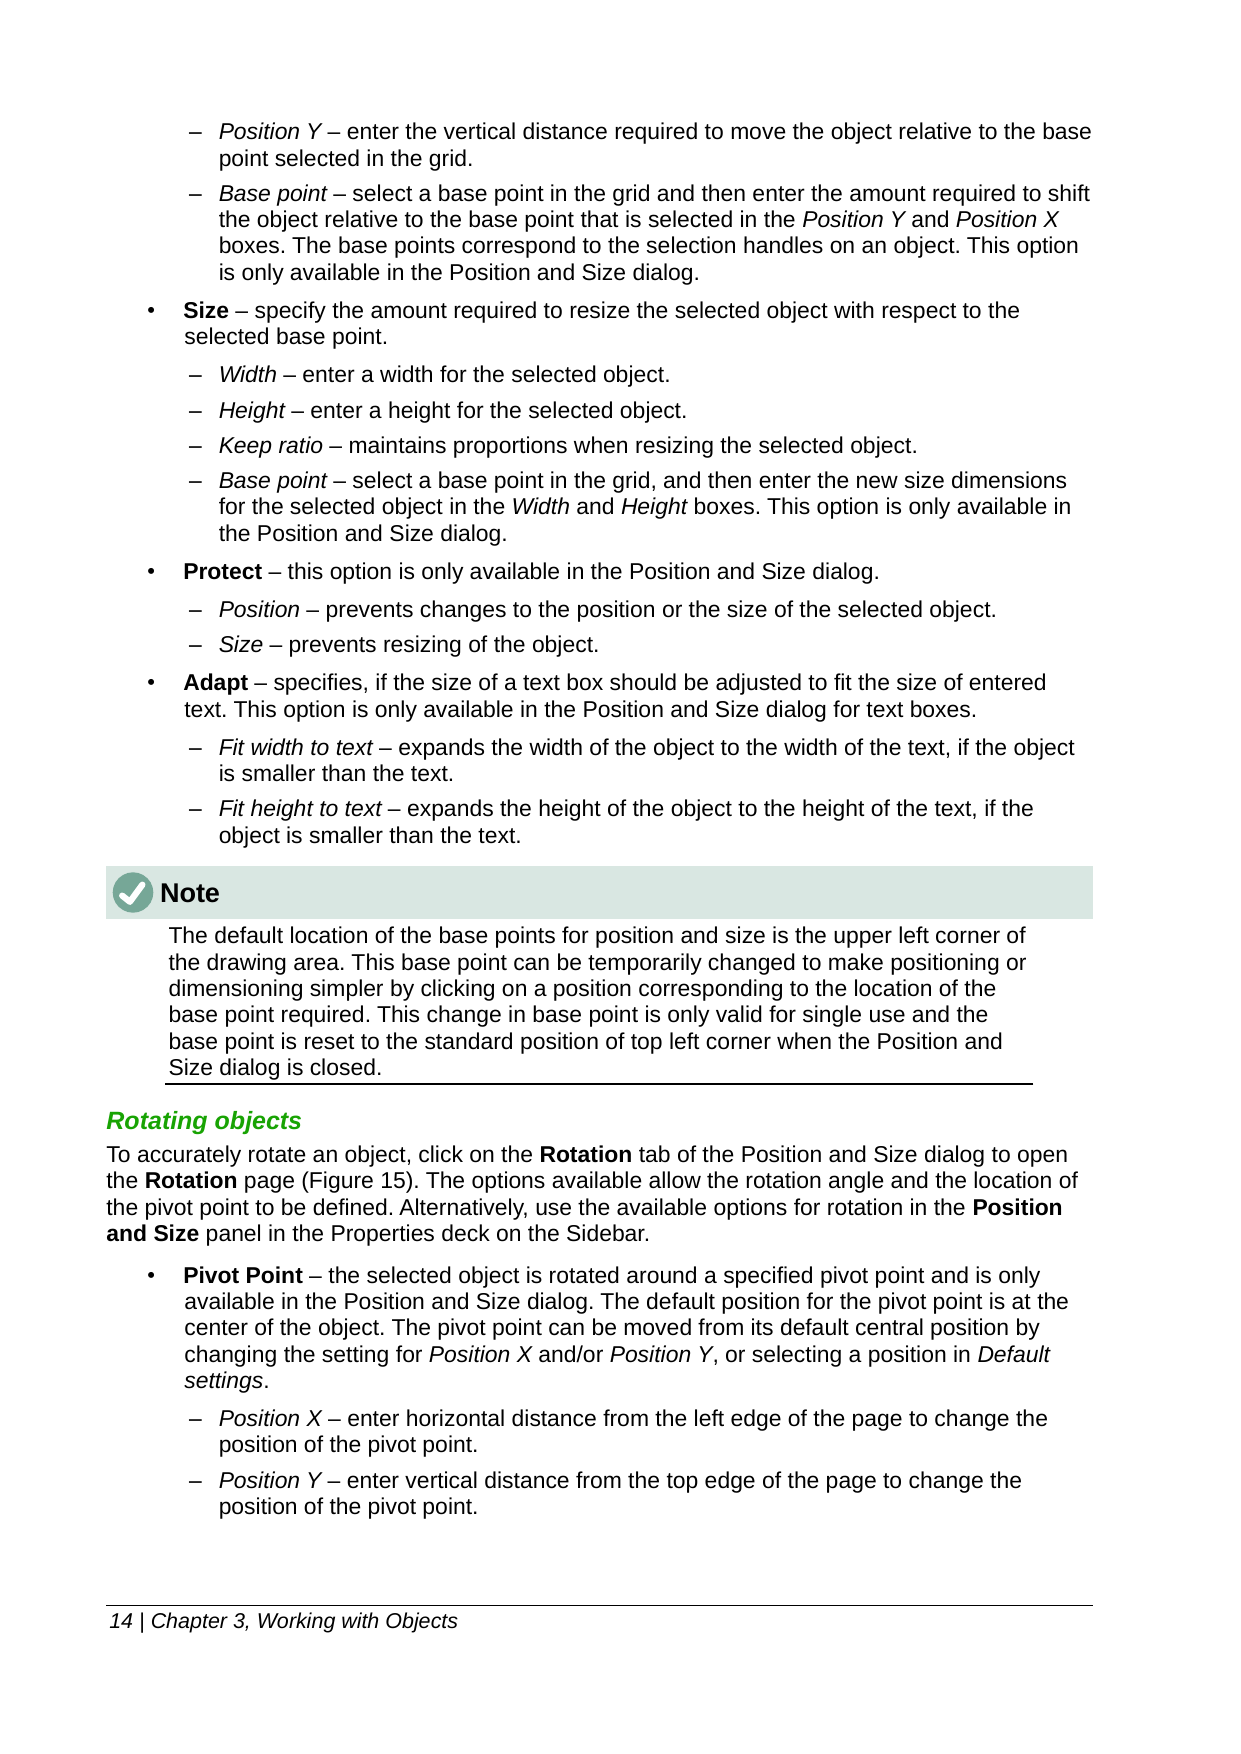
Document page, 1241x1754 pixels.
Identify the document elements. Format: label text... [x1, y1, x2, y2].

list Protect – this option is only available in the Position and Size dialog. [144, 555, 1093, 587]
list Size – specify the amount required to resize the selected object with respect to the selected base point. [144, 294, 1093, 352]
list Position Y – enter vertical distance from the top edge of the page to change the position of the pivot point. [189, 1467, 1093, 1519]
list Keep ratio – maintains proportions when resizing the selected object. [189, 432, 1093, 458]
list Height – enter a height for the selected object. [189, 397, 1093, 423]
list Position X – enter horizontal distance from the left edge of the page to change the position of the pivot point. [189, 1405, 1093, 1458]
list Adapt – specifies, if the size of a text box should be adjusted to fit the size of entered text. This option is only available in the Position and Size dialog for text boxes. [144, 666, 1093, 725]
list Base point – select a base point in the grid and then enter the amount required to shift the object relative to the base point that is selected in the Position Y and Position X boxes. The base points correspond to the selection handles on an object. This option is only available in the Position and Size dialog. [189, 180, 1093, 285]
text To accurately rotate an object, click on the Rotation tab of the Position and Size dialog to open the Rotation page (Figure 15). The options available allow the rotation angle and the location of the pivot point to be defined. Alternatively, use the available options for rotation in the Position and Size panel in the Properties deck on the Sidebar. [106, 1141, 1093, 1246]
list Position – prevents changes to the position or the size of the selected object. [189, 596, 1093, 622]
subtitle Rotating objects [106, 1106, 1093, 1135]
list Width – enter a width for the selected object. [189, 361, 1093, 388]
list Pivot Point – the selected object is rotated around a specified pivot point and is only available in the Position and Size dialog. The default position for the pivot point is at the center of the object. The pivot point can be moved from its default central position by changing the setting for Position X and/or Position Y, or selecting a position in Default settings. [144, 1259, 1093, 1396]
list Fit height to text – expands the height of the object to the height of the text, if the object is smaller than the text. [189, 795, 1093, 848]
subtitle Note [106, 866, 1093, 919]
list Size – prevents resizing of the object. [189, 631, 1093, 657]
list Position Y – enter the vertical distance required to move the object relative to the base point selected in the grid. [189, 118, 1093, 171]
list Base point – select a base point in the grid, and then enter the new size dimensions for the selected object in the Width and Height boxes. This option is only available in the Position and Size dialog. [189, 467, 1093, 546]
list Fit width to text – expands the width of the object to the width of the text, if the object is smaller than the text. [189, 734, 1093, 786]
text The default location of the base points for position and size is the upper left corner of the drawing area. This base point can be temporarily changed to make positioning or dimensioning simpler by clicking on a position corresponding to the location of the base point required. This change in base point is only valid for single use and the base point is reset to the standard position of top left corner when the Position and Size dialog is closed. [165, 919, 1033, 1083]
